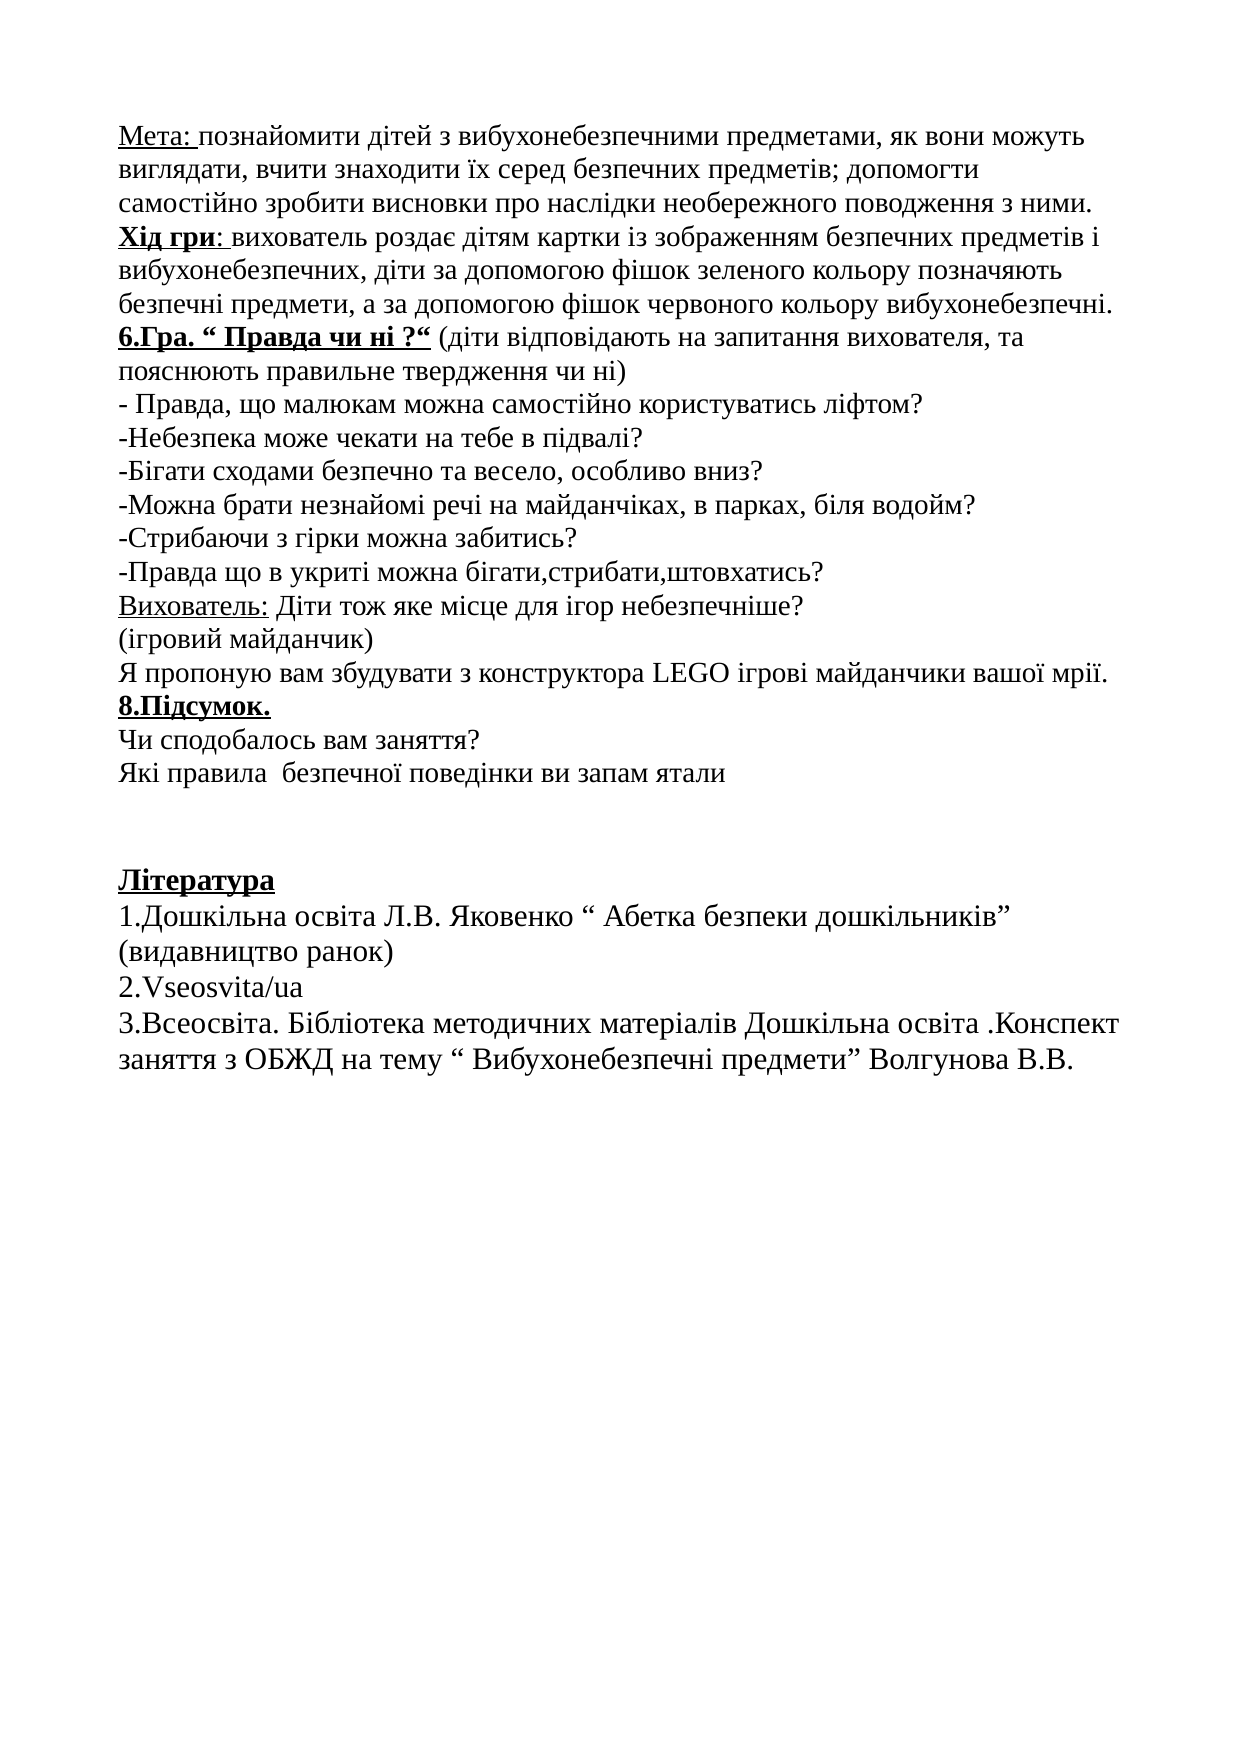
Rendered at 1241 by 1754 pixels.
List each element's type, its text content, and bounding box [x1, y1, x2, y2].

text 2.Vseosvita/ua [118, 969, 1122, 1004]
text Мета: познайомити дітей з вибухонебезпечними предметами, як вони можуть виглядати, вчити знаходити їх серед безпечних предметів; допомогти самостійно зробити висновки про наслідки необережного поводження з ними. [118, 118, 1122, 219]
text (ігровий майданчик) [118, 621, 1122, 655]
text Хід гри: вихователь роздає дітям картки із зображенням безпечних предметів і вибухонебезпечних, діти за допомогою фішок зеленого кольору позначяють безпечні предмети, а за допомогою фішок червоного кольору вибухонебезпечні. [118, 219, 1122, 319]
text -Стрибаючи з гірки можна забитись? [118, 521, 1122, 554]
text 3.Всеосвіта. Бібліотека методичних матеріалів Дошкільна освіта .Конспект заняття з ОБЖД на тему “ Вибухонебезпечні предмети” Волгунова В.В. [118, 1004, 1122, 1076]
text Вихователь: Діти тож яке місце для ігор небезпечніше? [118, 588, 1122, 621]
text -Небезпека може чекати на тебе в підвалі? [118, 420, 1122, 453]
text 6.Гра. “ Правда чи ні ?“ (діти відповідають на запитання вихователя, та пояснюють правильне твердження чи ні) [118, 319, 1122, 386]
text Література [118, 861, 1122, 897]
text (видавництво ранок) [118, 933, 1122, 969]
text -Можна брати незнайомі речі на майданчіках, в парках, біля водойм? [118, 487, 1122, 521]
text -Бігати сходами безпечно та весело, особливо вниз? [118, 453, 1122, 487]
text Я пропоную вам збудувати з конструктора LEGO ігрові майданчики вашої мрії. [118, 655, 1122, 688]
text 8.Підсумок. [118, 688, 1122, 722]
text - Правда, що малюкам можна самостійно користуватись ліфтом? [118, 386, 1122, 420]
text Які правила безпечної поведінки ви запам ятали [118, 755, 1122, 789]
text -Правда що в укриті можна бігати,стрибати,штовхатись? [118, 554, 1122, 588]
text 1.Дошкільна освіта Л.В. Яковенко “ Абетка безпеки дошкільників” [118, 897, 1122, 933]
text Чи сподобалось вам заняття? [118, 722, 1122, 755]
